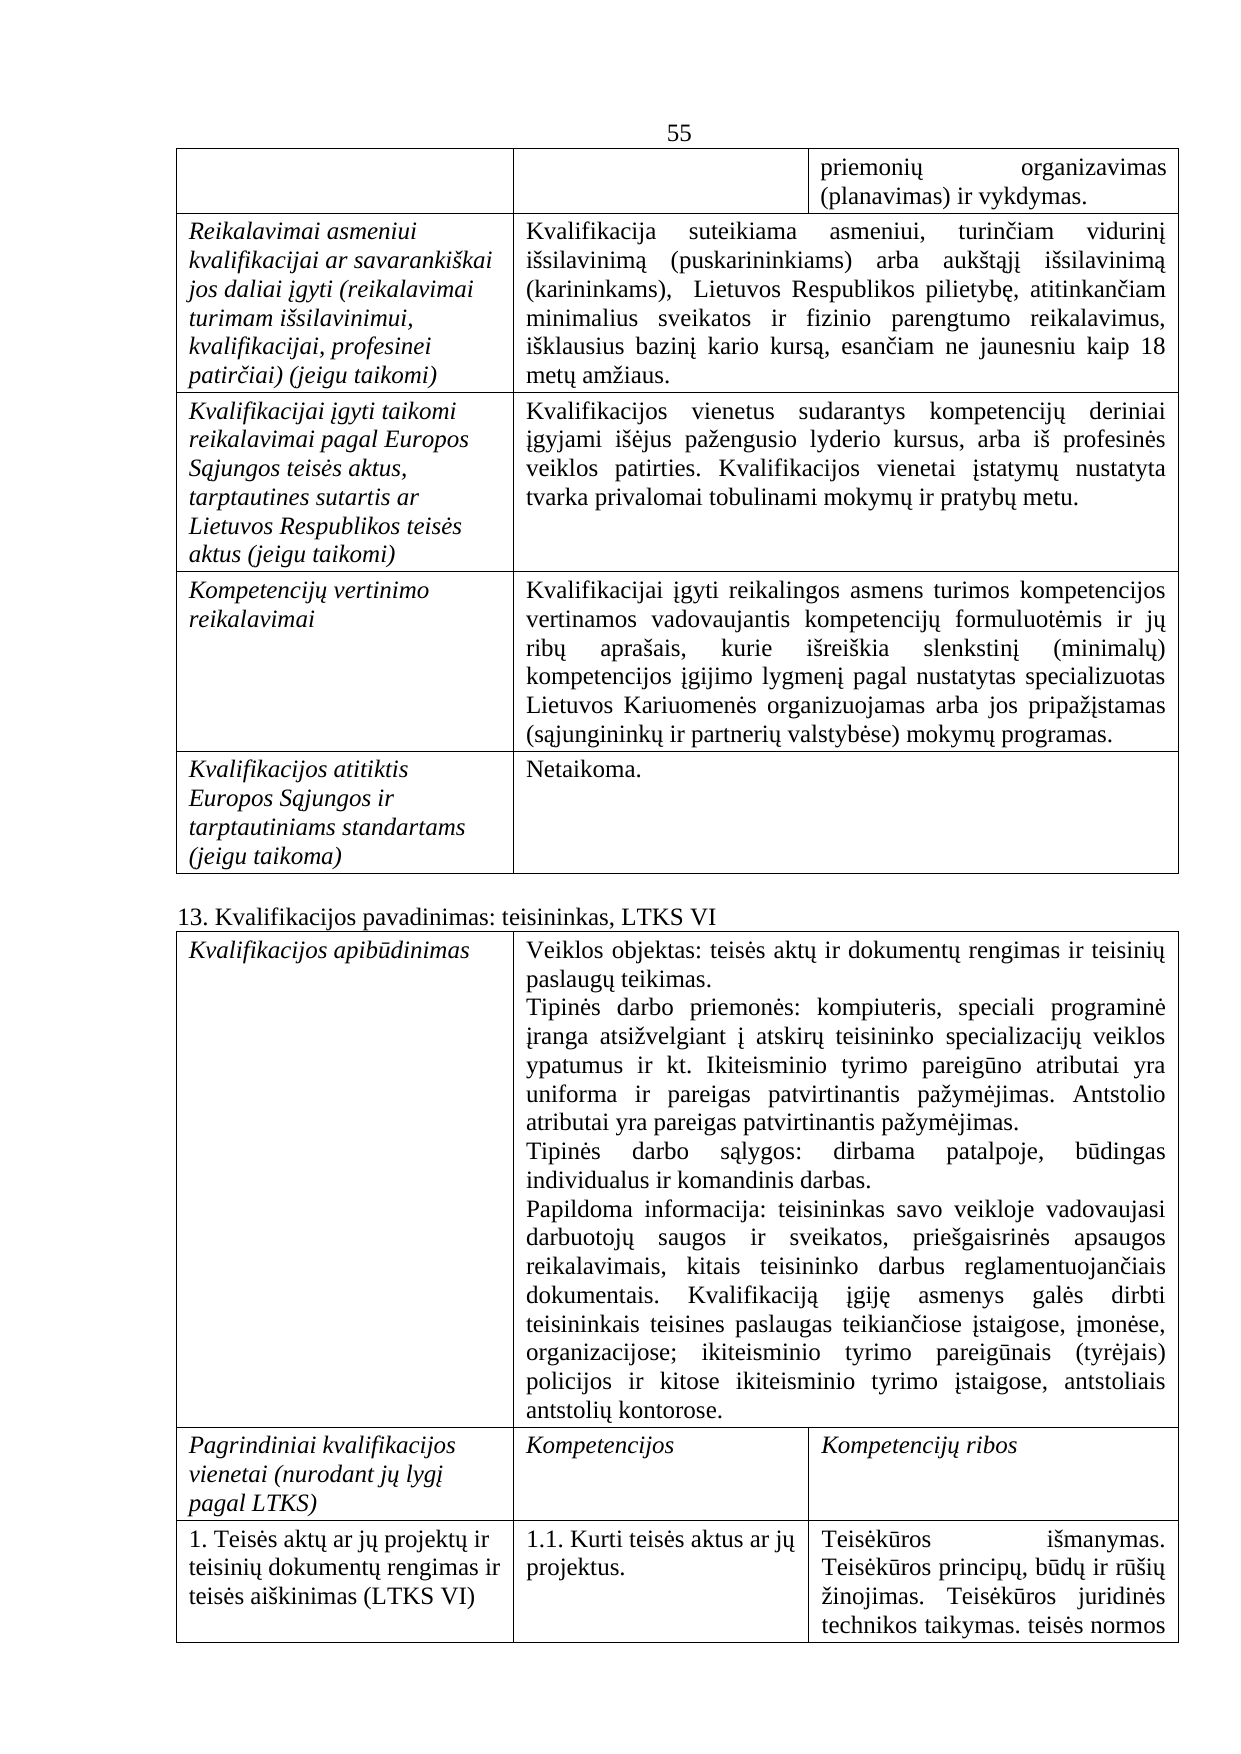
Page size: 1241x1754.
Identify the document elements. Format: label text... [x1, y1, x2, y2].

table_cell Kompetencijų ribos [809, 1428, 1178, 1520]
table_cell Kvalifikacijai įgyti reikalingos asmens turimos kompetencijos vertinamos vadovaujantis kompetencijų formuluotėmis ir jų ribų aprašais, kurie išreiškia slenkstinį (minimalų) kompetencijos įgijimo lygmenį pagal nustatytas specializuotas Lietuvos Kariuomenės organizuojamas arba jos pripažįstamas (sąjungininkų ir partnerių valstybėse) mokymų programas. [514, 572, 1178, 751]
table_cell 1.1. Kurti teisės aktus ar jų projektus. [514, 1521, 808, 1642]
table_header Kvalifikacijos apibūdinimas [177, 932, 513, 1427]
table_cell [177, 149, 513, 212]
table_cell Teisėkūros išmanymas. Teisėkūros principų, būdų ir rūšių žinojimas. Teisėkūros juridinės technikos taikymas. teisės normos [809, 1521, 1178, 1642]
text 13. Kvalifikacijos pavadinimas: teisininkas, LTKS VI [177, 902, 1181, 931]
table_cell Kvalifikacija suteikiama asmeniui, turinčiam vidurinį išsilavinimą (puskarininkiams) arba aukštąjį išsilavinimą (karininkams), Lietuvos Respublikos pilietybę, atitinkančiam minimalius sveikatos ir fizinio parengtumo reikalavimus, išklausius bazinį kario kursą, esančiam ne jaunesniu kaip 18 metų amžiaus. [514, 214, 1178, 392]
table_cell Kvalifikacijai įgyti taikomi reikalavimai pagal Europos Sąjungos teisės aktus, tarptautines sutartis ar Lietuvos Respublikos teisės aktus (jeigu taikomi) [177, 393, 513, 571]
table_cell Kvalifikacijos atitiktis Europos Sąjungos ir tarptautiniams standartams (jeigu taikoma) [177, 752, 513, 872]
table_cell Kompetencijos [514, 1428, 808, 1520]
table_cell Kvalifikacijos vienetus sudarantys kompetencijų deriniai įgyjami išėjus pažengusio lyderio kursus, arba iš profesinės veiklos patirties. Kvalifikacijos vienetai įstatymų nustatyta tvarka privalomai tobulinami mokymų ir pratybų metu. [514, 393, 1178, 571]
table_cell Netaikoma. [514, 752, 1178, 872]
table_cell 1. Teisės aktų ar jų projektų ir teisinių dokumentų rengimas ir teisės aiškinimas (LTKS VI) [177, 1521, 513, 1642]
table_header Veiklos objektas: teisės aktų ir dokumentų rengimas ir teisinių paslaugų teikimas. Tipinės darbo priemonės: kompiuteris, speciali programinė įranga atsižvelgiant į atskirų teisininko specializacijų veiklos ypatumus ir kt. Ikiteisminio tyrimo pareigūno atributai yra uniforma ir pareigas patvirtinantis pažymėjimas. Antstolio atributai yra pareigas patvirtinantis pažymėjimas. Tipinės darbo sąlygos: dirbama patalpoje, būdingas individualus ir komandinis darbas. Papildoma informacija: teisininkas savo veikloje vadovaujasi darbuotojų saugos ir sveikatos, priešgaisrinės apsaugos reikalavimais, kitais teisininko darbus reglamentuojančiais dokumentais. Kvalifikaciją įgiję asmenys galės dirbti teisininkais teisines paslaugas teikiančiose įstaigose, įmonėse, organizacijose; ikiteisminio tyrimo pareigūnais (tyrėjais) policijos ir kitose ikiteisminio tyrimo įstaigose, antstoliais antstolių kontorose. [514, 932, 1178, 1427]
table_cell Kompetencijų vertinimo reikalavimai [177, 572, 513, 751]
table_cell [514, 149, 808, 212]
table_cell Pagrindiniai kvalifikacijos vienetai (nurodant jų lygį pagal LTKS) [177, 1428, 513, 1520]
table_cell Reikalavimai asmeniui kvalifikacijai ar savarankiškai jos daliai įgyti (reikalavimai turimam išsilavinimui, kvalifikacijai, profesinei patirčiai) (jeigu taikomi) [177, 214, 513, 392]
table_cell priemonių organizavimas (planavimas) ir vykdymas. [809, 149, 1178, 212]
